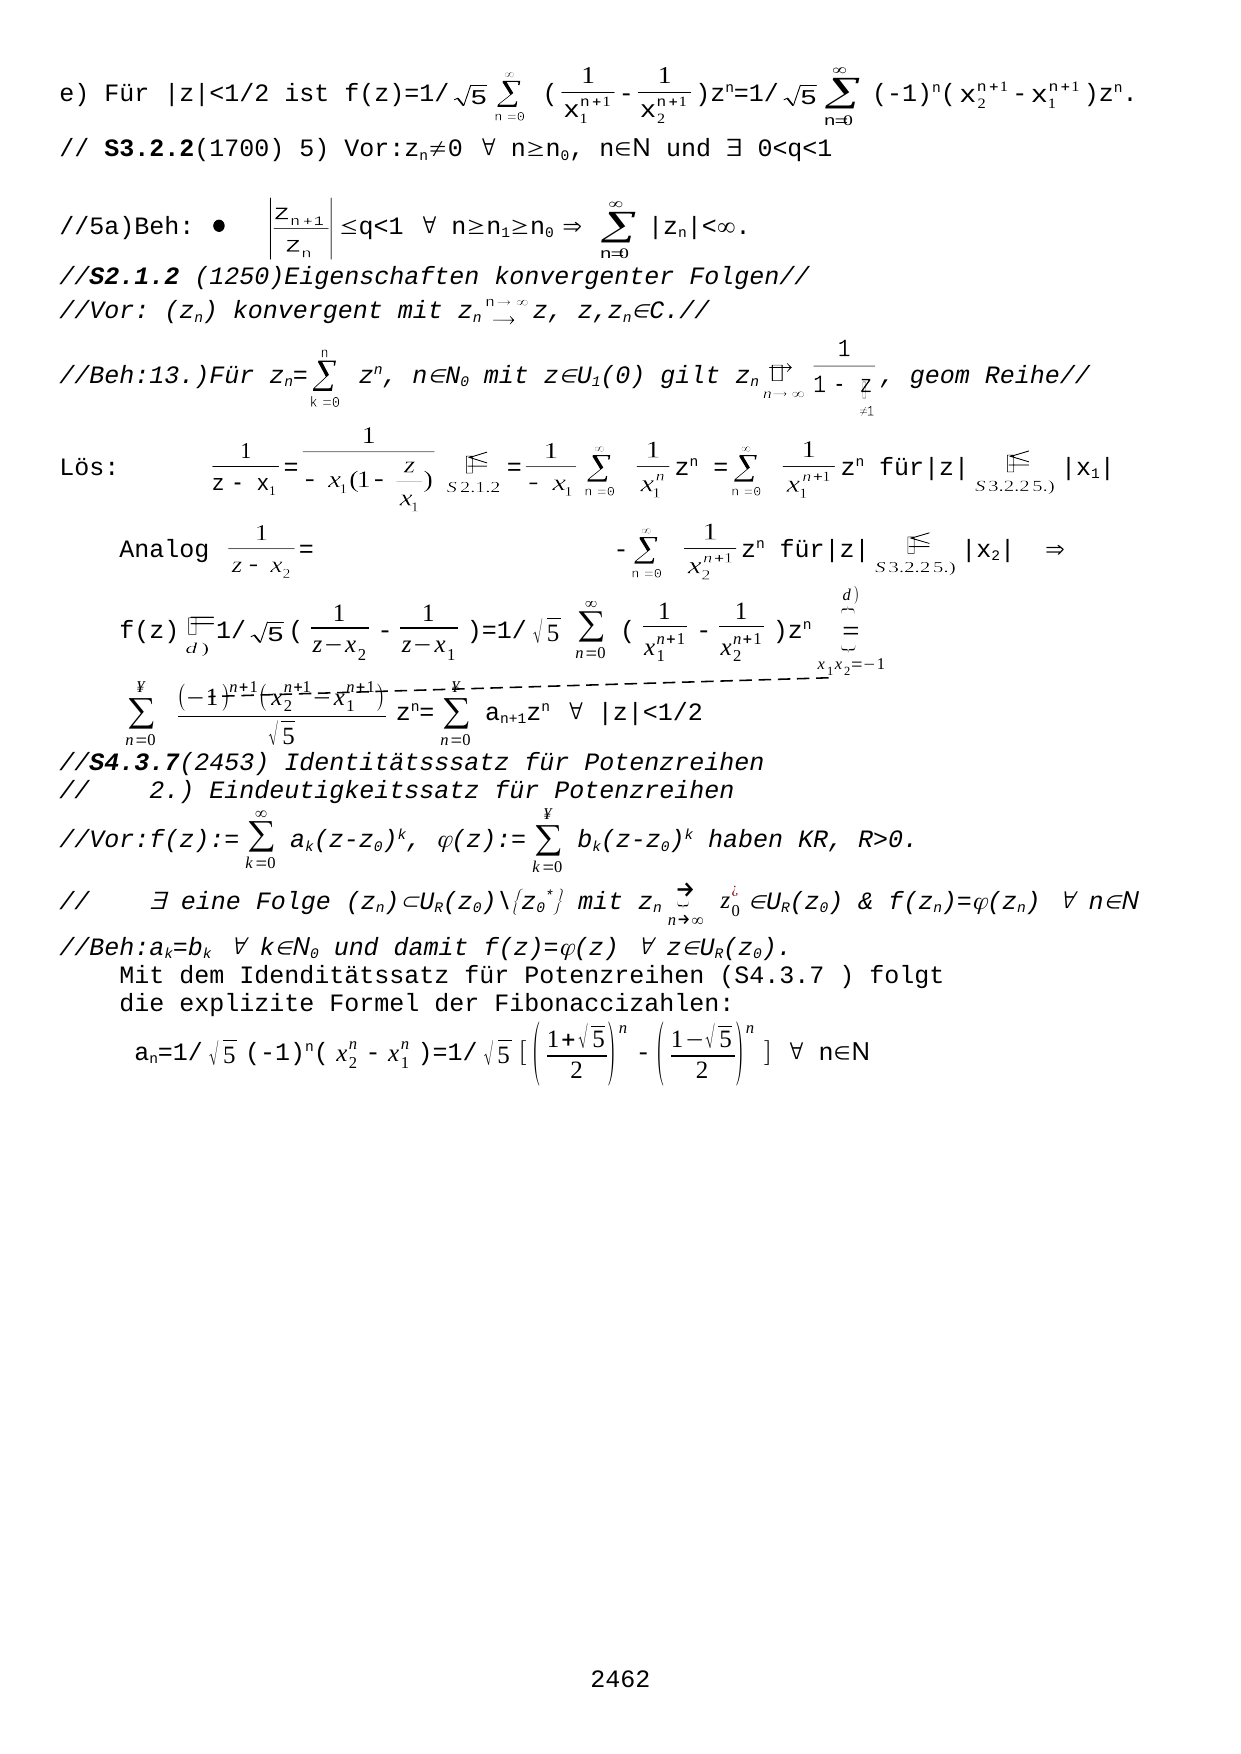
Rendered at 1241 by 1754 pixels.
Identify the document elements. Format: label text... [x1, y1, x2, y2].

text f(z)1/(-)=1/(-)zn [59, 585, 1181, 678]
text e) Für |z|<1/2 ist f(z)=1/(-)zn=1/(-1)n(-)zn. // S3.2.2(1700) 5) Vor:zn0  nn0, nN und  0<q<1 [59, 59, 1181, 193]
text Analog = -zn für|z||x2|  [59, 517, 1181, 585]
text //Beh:13.)Für zn=zn, nN0 mit zU1(0) gilt zn, geom Reihe// [59, 332, 1181, 421]
text //Beh:ak=bk  kN0 und damit f(z)=(z)  zUR(z0). [59, 928, 1181, 963]
text //Vor:f(z):=ak(z-z0)k, (z):=bk(z-z0)k haben KR, R>0. [59, 806, 1181, 877]
text die explizite Formel der Fibonaccizahlen: [59, 991, 1181, 1019]
text //  eine Folge (zn)UR(z0)\z0* mit znUR(z0) & f(zn)=(zn)  nN [59, 877, 1181, 928]
text //Vor: (zn) konvergent mit znz, z,znC.// [59, 292, 1181, 332]
text an=1/(-1)n(-)=1/-  nN [59, 1019, 1181, 1088]
text zn=an+1zn  |z|<1/2 [59, 678, 1181, 749]
text Mit dem Idenditätssatz für Potenzreihen (S4.3.7 ) folgt [59, 963, 1181, 991]
text //S4.3.7(2453) Identitätsssatz für Potenzreihen // 2.) Eindeutigkeitssatz für Potenzreihen [59, 749, 1181, 806]
text Lös: ==zn =zn für|z||x1| [59, 421, 1181, 517]
text //5a)Beh: q<1  nn1n0  |zn|<. //S2.1.2 (1250)Eigenschaften konvergenter Folgen// [59, 193, 1181, 292]
